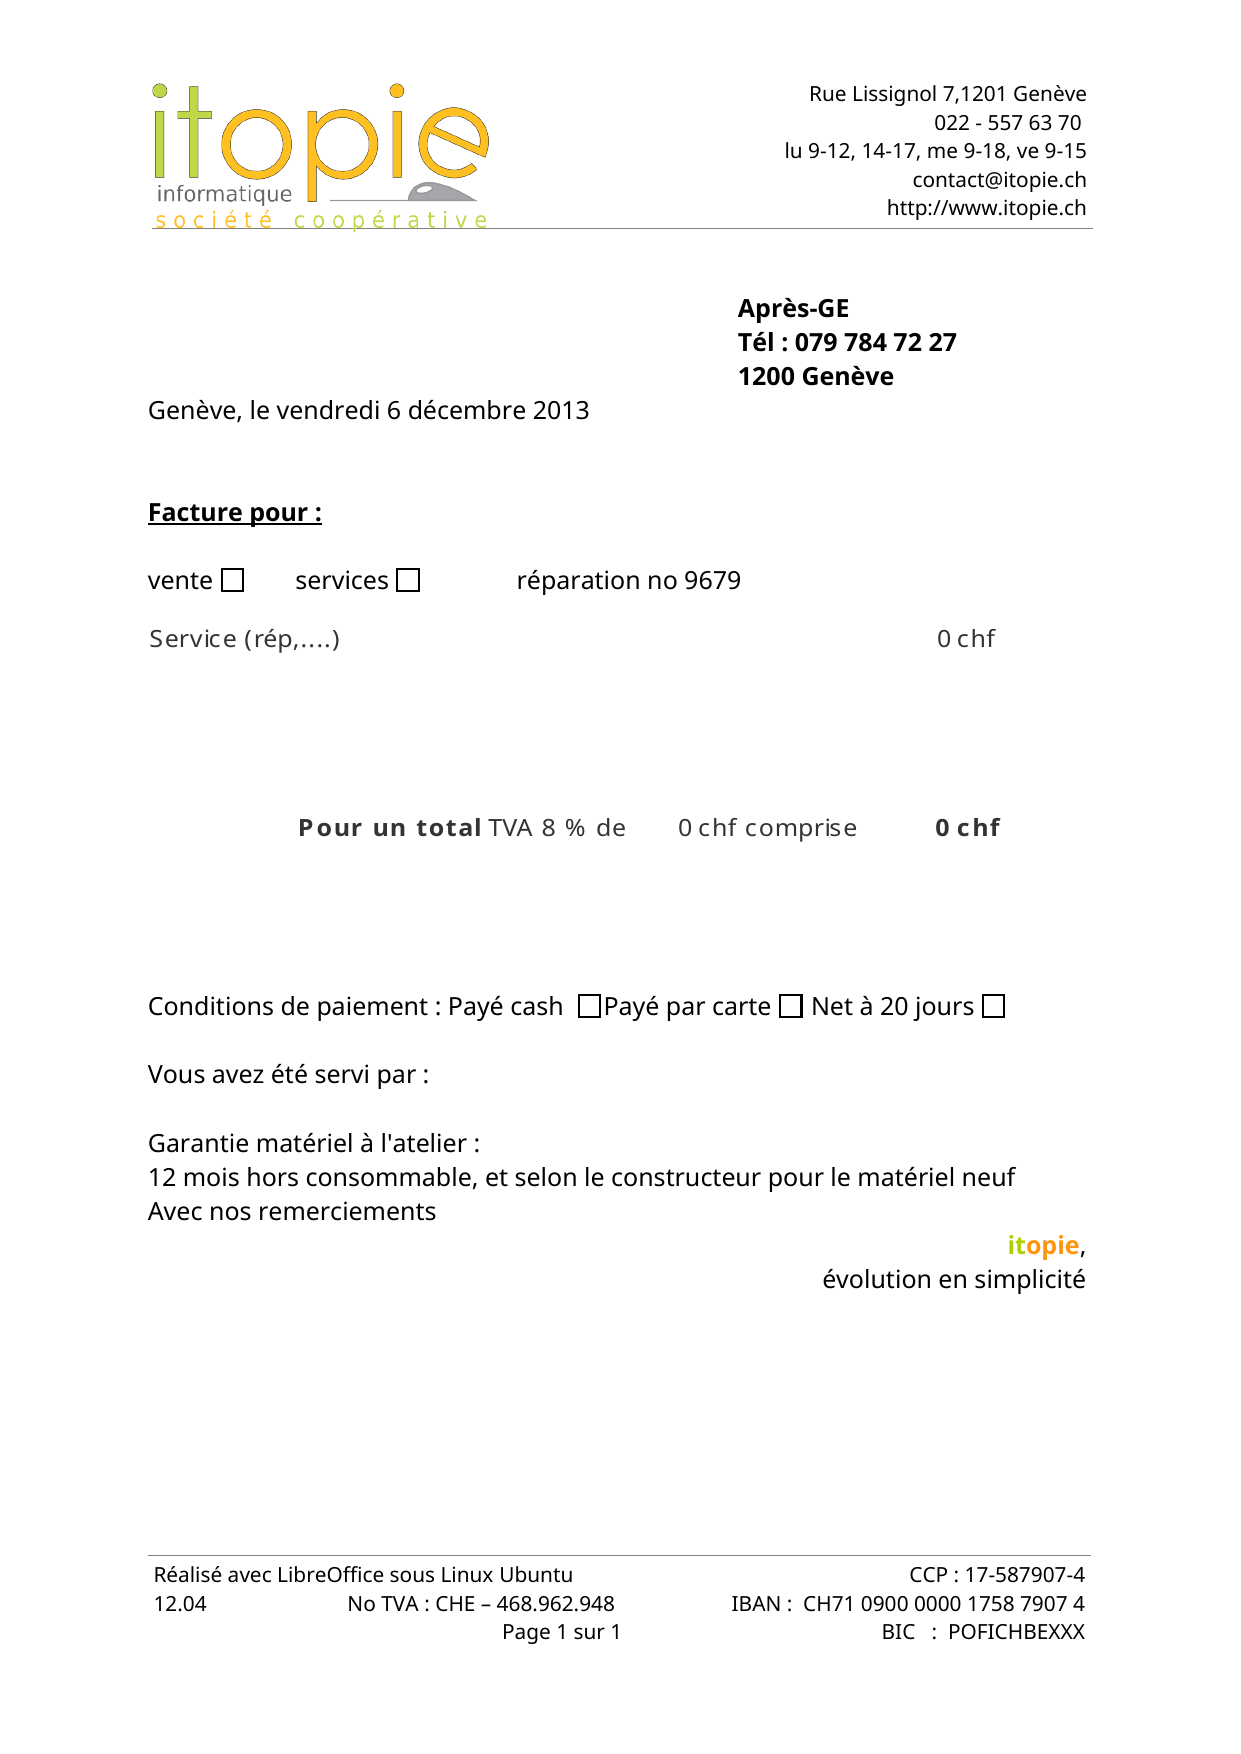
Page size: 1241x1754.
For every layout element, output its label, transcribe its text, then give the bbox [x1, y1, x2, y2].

text Facture pour : [148, 495, 1093, 529]
text Tél : 079 784 72 27 [148, 324, 1093, 358]
text 12 mois hors consommable, et selon le constructeur pour le matériel neuf [148, 1159, 1093, 1193]
text Conditions de paiement : Payé cash Payé par carte Net à 20 jours [148, 989, 1093, 1023]
text Avec nos remerciements [148, 1193, 1093, 1227]
text évolution en simplicité [148, 1262, 1093, 1296]
text Garantie matériel à l'atelier : [148, 1125, 1093, 1159]
text itopie, [148, 1227, 1093, 1262]
text vente services réparation no 9679 [148, 563, 1093, 597]
text Après-GE [148, 290, 1093, 324]
text Genève, le vendredi 6 décembre 2013 [148, 392, 1093, 427]
text Vous avez été servi par : [148, 1057, 1093, 1091]
picture [138, 72, 500, 244]
text 1200 Genève [148, 358, 1093, 392]
